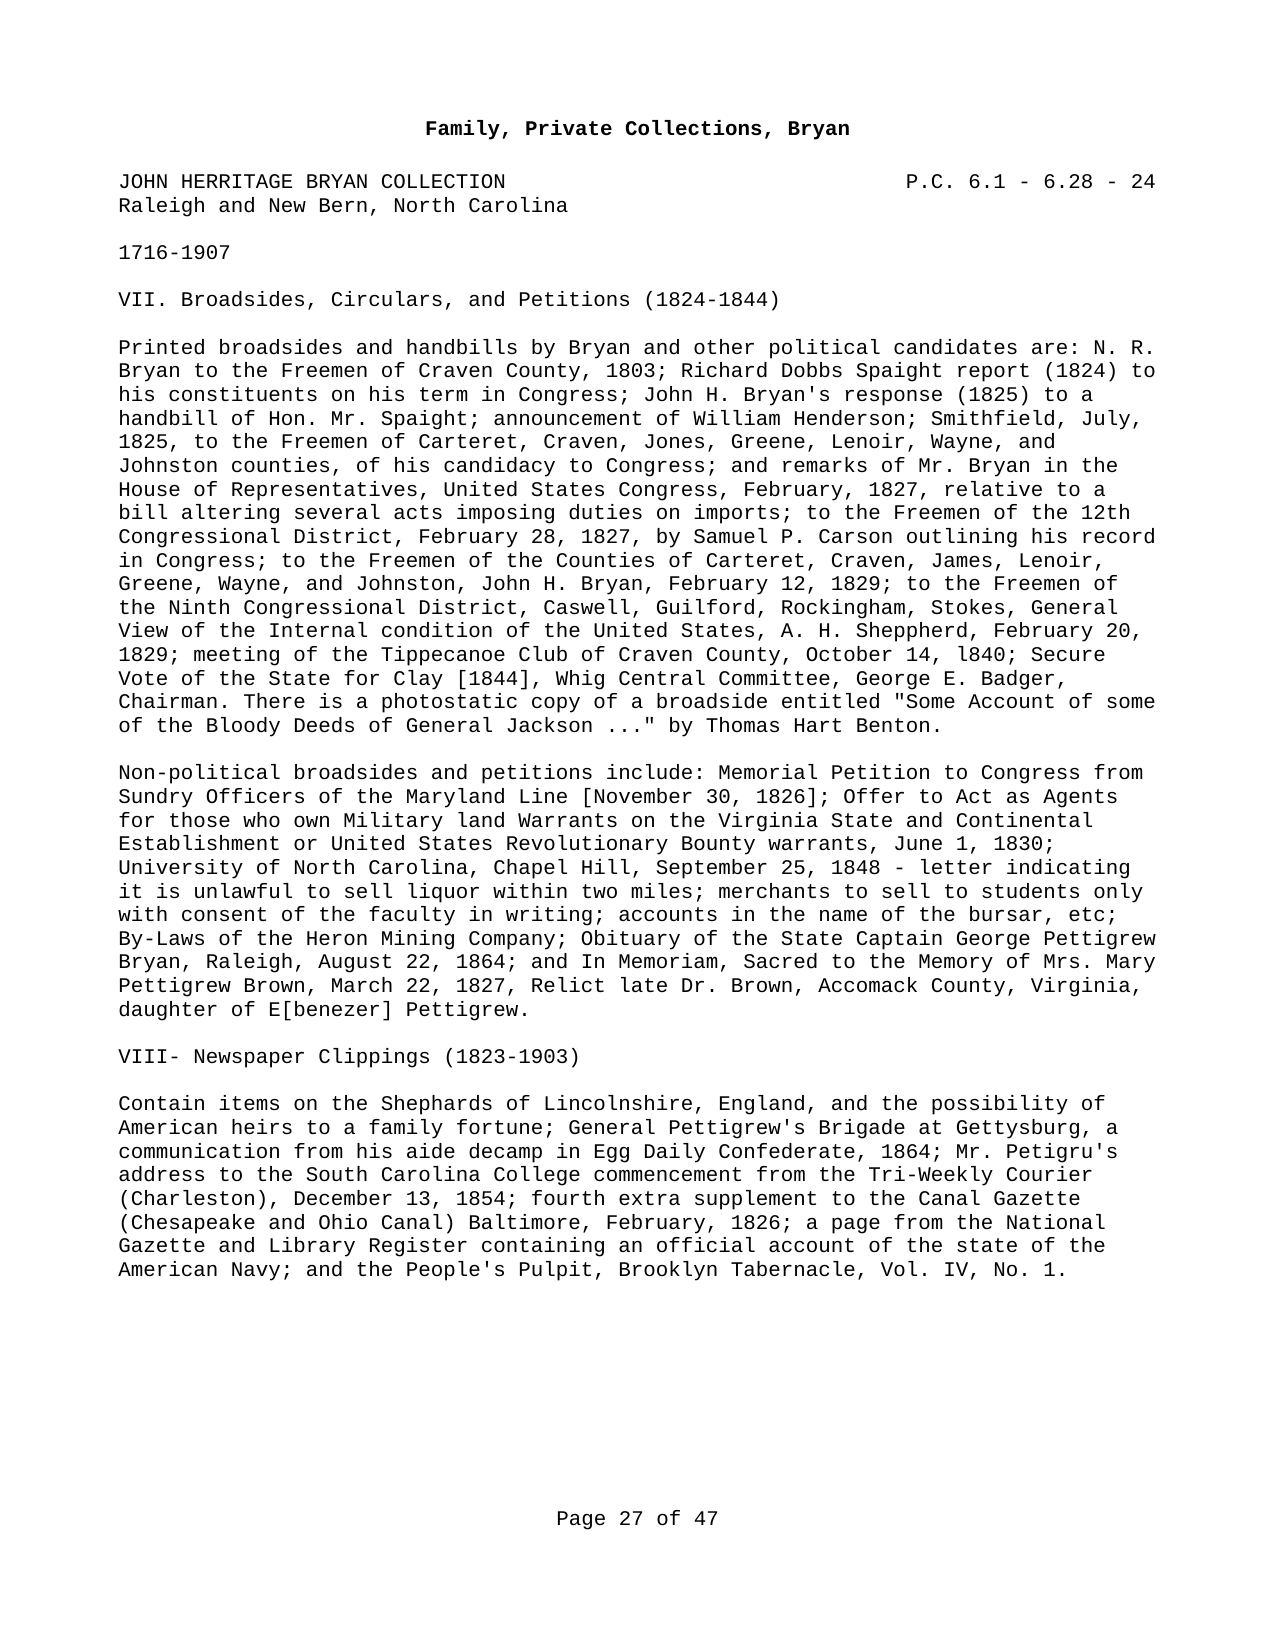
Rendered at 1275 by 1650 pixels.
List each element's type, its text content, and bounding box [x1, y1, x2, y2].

text Printed broadsides and handbills by Bryan and other political candidates are: N. R. Bryan to the Freemen of Craven County, 1803; Richard Dobbs Spaight report (1824) to his constituents on his term in Congress; John H. Bryan's response (1825) to a handbill of Hon. Mr. Spaight; announcement of William Henderson; Smithfield, July, 1825, to the Freemen of Carteret, Craven, Jones, Greene, Lenoir, Wayne, and Johnston counties, of his candidacy to Congress; and remarks of Mr. Bryan in the House of Representatives, United States Congress, February, 1827, relative to a bill altering several acts imposing duties on imports; to the Freemen of the 12th Congressional District, February 28, 1827, by Samuel P. Carson outlining his record in Congress; to the Freemen of the Counties of Carteret, Craven, James, Lenoir, Greene, Wayne, and Johnston, John H. Bryan, February 12, 1829; to the Freemen of the Ninth Congressional District, Caswell, Guilford, Rockingham, Stokes, General View of the Internal condition of the United States, A. H. Sheppherd, February 20, 1829; meeting of the Tippecanoe Club of Craven County, October 14, l840; Secure Vote of the State for Clay [1844], Whig Central Committee, George E. Badger, Chairman. There is a photostatic copy of a broadside entitled "Some Account of some of the Bloody Deeds of General Jackson ..." by Thomas Hart Benton. [118, 337, 1157, 739]
text VII. Broadsides, Circulars, and Petitions (1824-1844) [118, 289, 1157, 313]
text Non-political broadsides and petitions include: Memorial Petition to Congress from Sundry Officers of the Maryland Line [November 30, 1826]; Offer to Act as Agents for those who own Military land Warrants on the Virginia State and Continental Establishment or United States Revolutionary Bounty warrants, June 1, 1830; University of North Carolina, Chapel Hill, September 25, 1848 - letter indicating it is unlawful to sell liquor within two miles; merchants to sell to students only with consent of the faculty in writing; accounts in the name of the bursar, etc; By-Laws of the Heron Mining Company; Obituary of the State Captain George Pettigrew Bryan, Raleigh, August 22, 1864; and In Memoriam, Sacred to the Memory of Mrs. Mary Pettigrew Brown, March 22, 1827, Relict late Dr. Brown, Accomack County, Virginia, daughter of E[benezer] Pettigrew. [118, 762, 1157, 1022]
text Contain items on the Shephards of Lincolnshire, England, and the possibility of American heirs to a family fortune; General Pettigrew's Brigade at Gettysburg, a communication from his aide decamp in Egg Daily Confederate, 1864; Mr. Petigru's address to the South Carolina College commencement from the Tri-Weekly Courier (Charleston), December 13, 1854; fourth extra supplement to the Canal Gazette (Chesapeake and Ohio Canal) Baltimore, February, 1826; a page from the National Gazette and Library Register containing an official account of the state of the American Navy; and the People's Pulpit, Brooklyn Tabernacle, Vol. IV, No. 1. [118, 1093, 1157, 1283]
text JOHN HERRITAGE BRYAN COLLECTION P.C. 6.1 - 6.28 - 24 Raleigh and New Bern, North Carolina 1716-1907 [118, 171, 1157, 266]
text VIII- Newspaper Clippings (1823-1903) [118, 1046, 1157, 1070]
